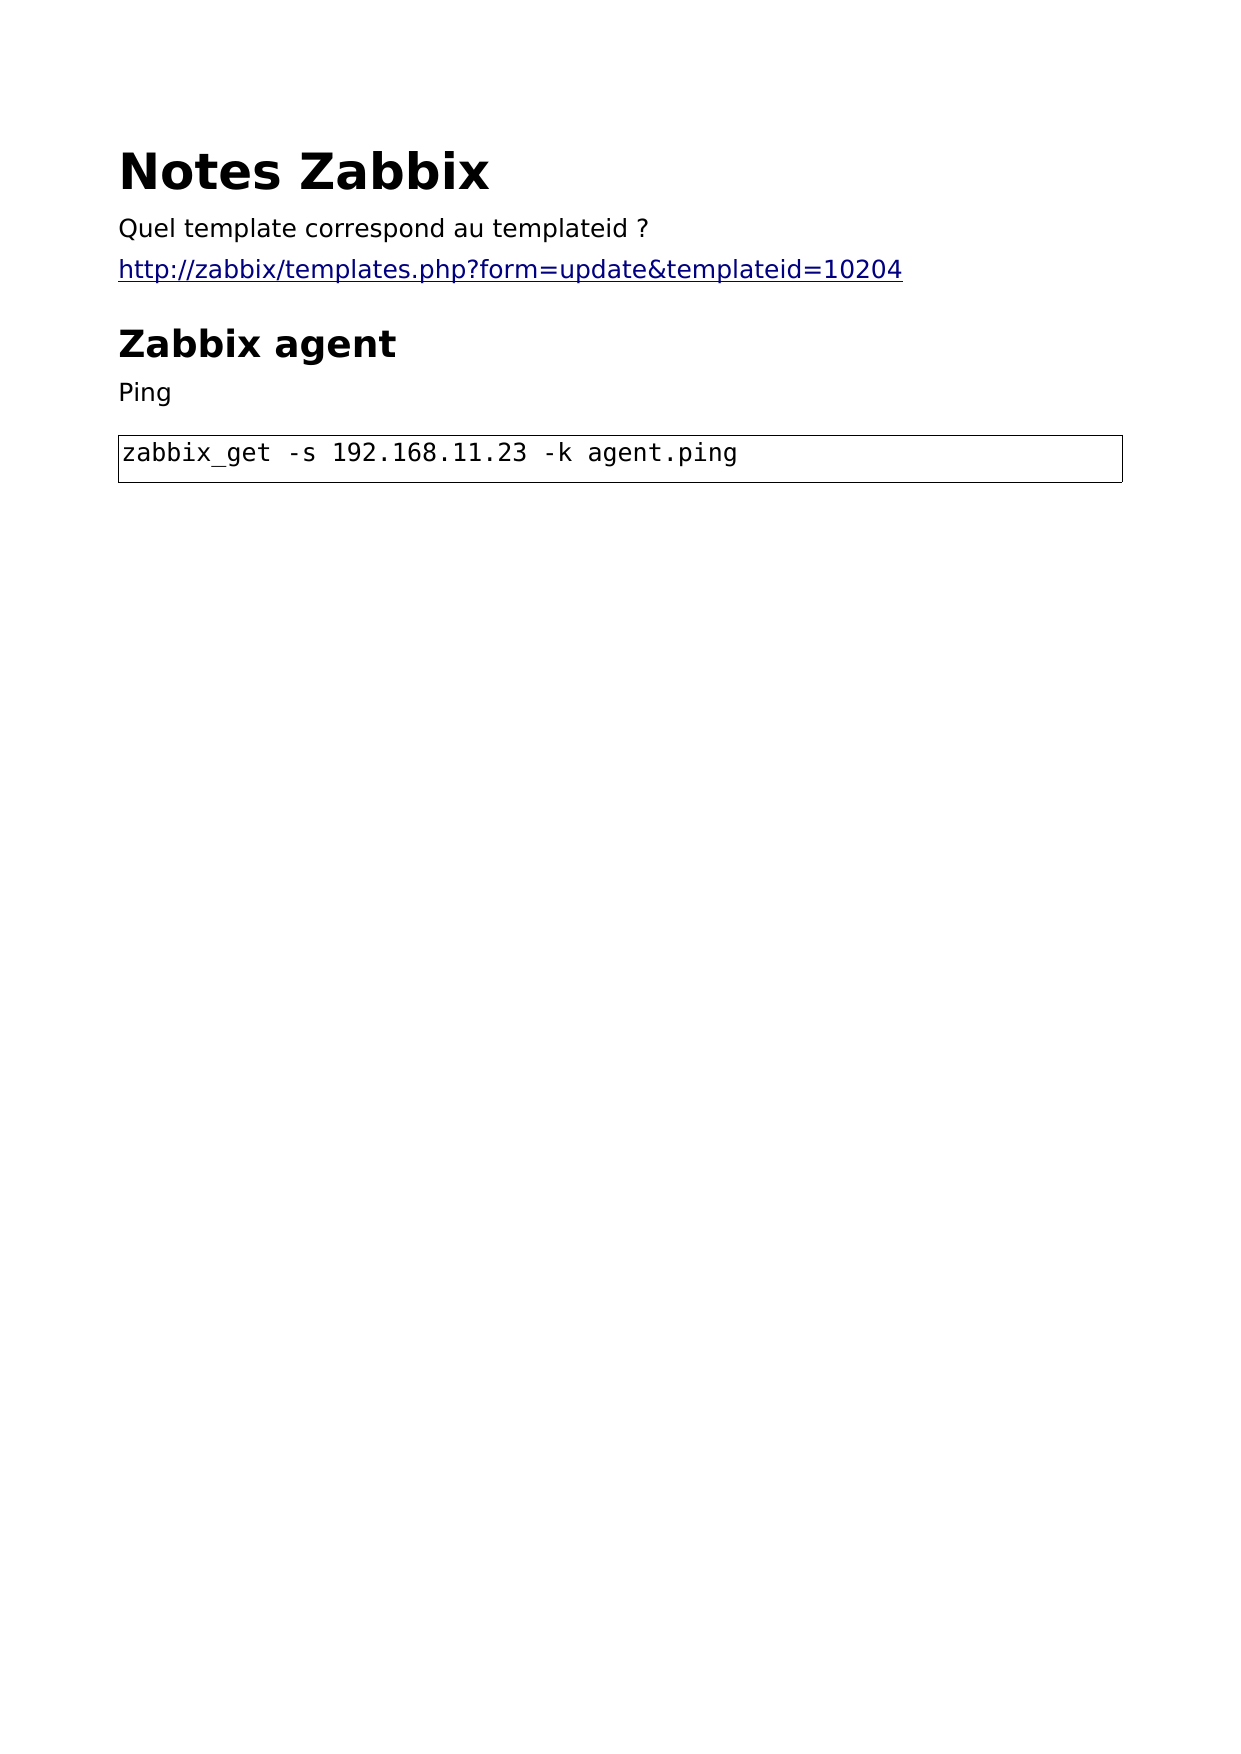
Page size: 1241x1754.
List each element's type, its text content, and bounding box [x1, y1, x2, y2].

table_header zabbix_get -s 192.168.11.23 -k agent.ping [119, 436, 1122, 482]
subtitle Zabbix agent [118, 322, 1122, 366]
subtitle Notes Zabbix [118, 143, 1122, 201]
text http://zabbix/templates.php?form=update&templateid=10204 [118, 256, 1122, 285]
text Ping [118, 378, 1122, 407]
text Quel template correspond au templateid ? [118, 214, 1122, 243]
